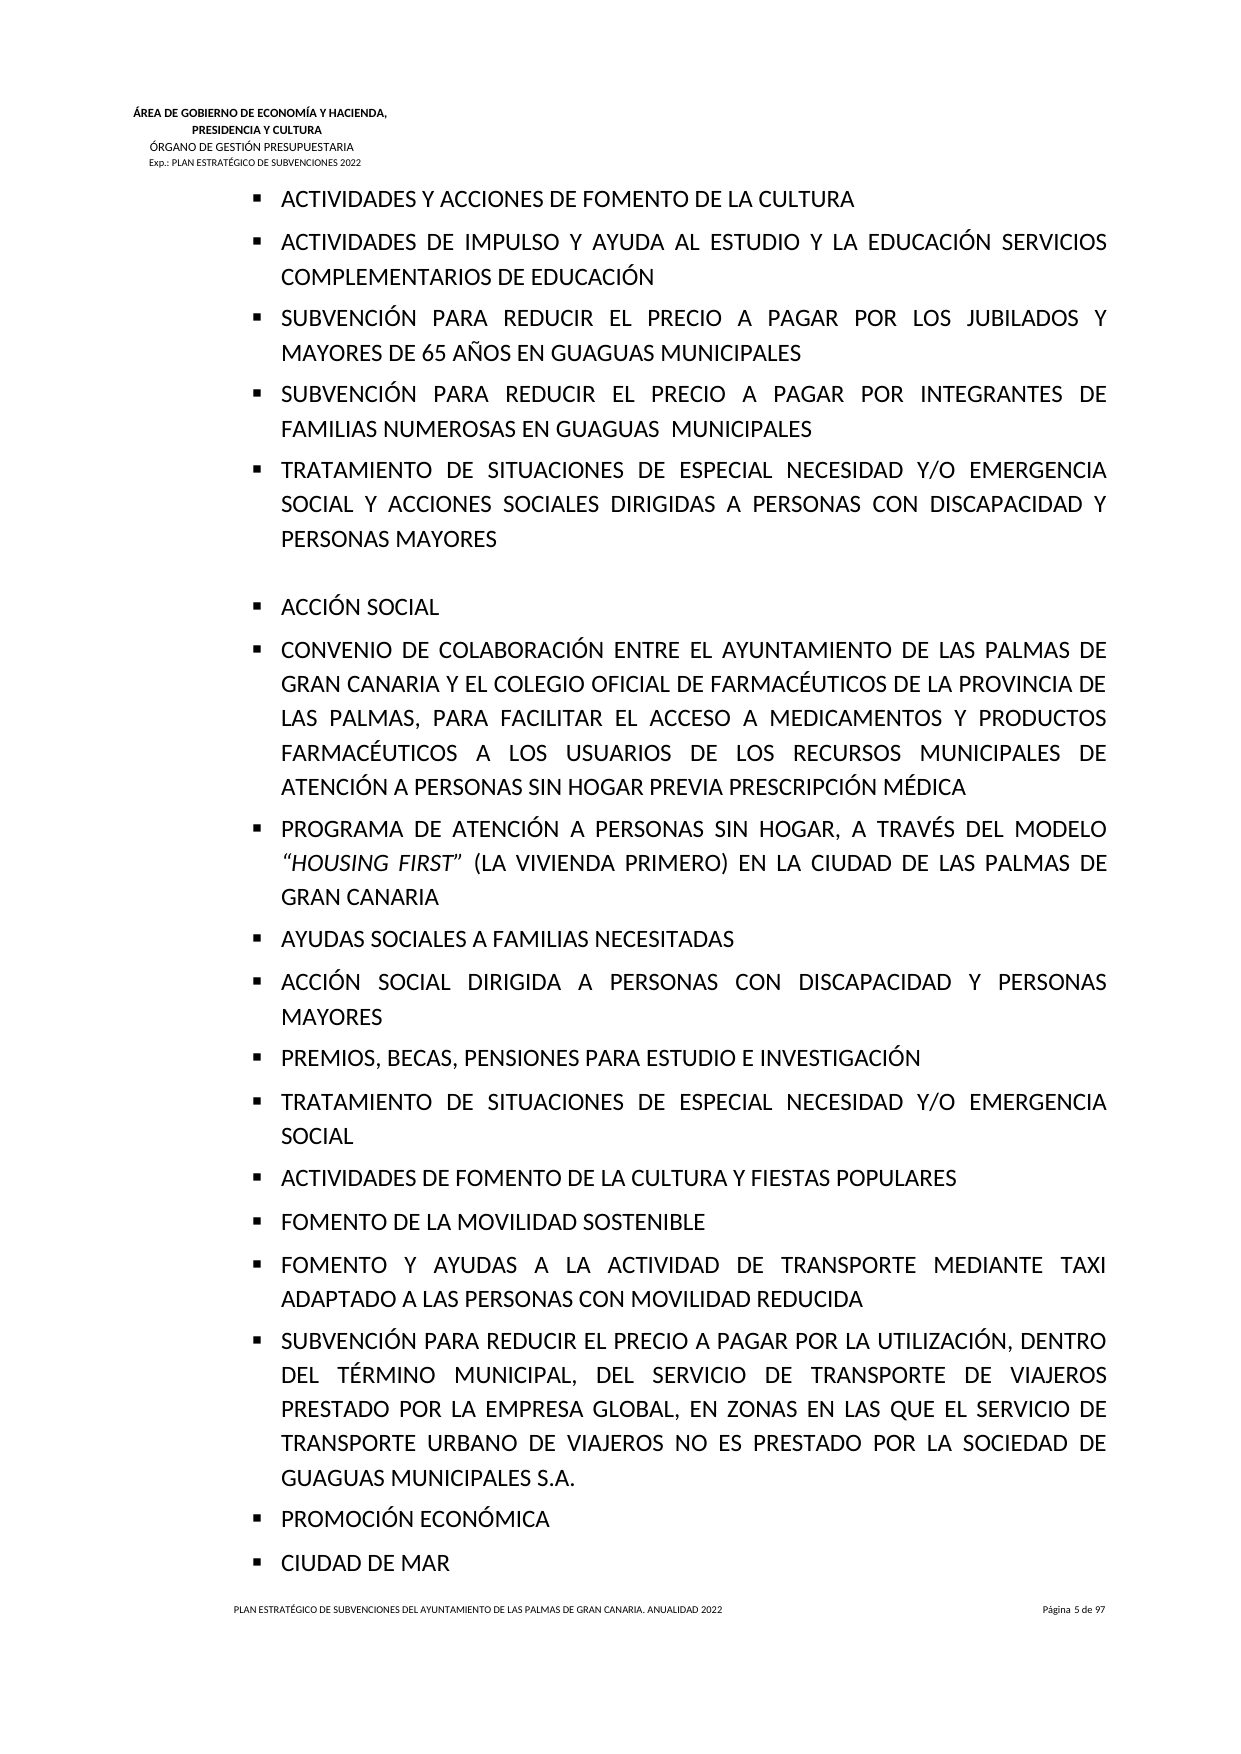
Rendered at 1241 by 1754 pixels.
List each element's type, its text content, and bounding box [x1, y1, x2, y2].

list TRATAMIENTO DE SITUACIONES DE ESPECIAL NECESIDAD Y/O EMERGENCIA SOCIAL [251, 1086, 1108, 1151]
list CONVENIO DE COLABORACIÓN ENTRE EL AYUNTAMIENTO DE LAS PALMAS DE GRAN CANARIA Y EL COLEGIO OFICIAL DE FARMACÉUTICOS DE LA PROVINCIA DE LAS PALMAS, PARA FACILITAR EL ACCESO A MEDICAMENTOS Y PRODUCTOS FARMACÉUTICOS A LOS USUARIOS DE LOS RECURSOS MUNICIPALES DE ATENCIÓN A PERSONAS SIN HOGAR PREVIA PRESCRIPCIÓN MÉDICA [251, 634, 1108, 801]
list ACTIVIDADES DE IMPULSO Y AYUDA AL ESTUDIO Y LA EDUCACIÓN SERVICIOS COMPLEMENTARIOS DE EDUCACIÓN [251, 227, 1108, 291]
list PREMIOS, BECAS, PENSIONES PARA ESTUDIO E INVESTIGACIÓN [251, 1042, 1108, 1073]
list ACTIVIDADES Y ACCIONES DE FOMENTO DE LA CULTURA [251, 183, 1108, 213]
list TRATAMIENTO DE SITUACIONES DE ESPECIAL NECESIDAD Y/O EMERGENCIA SOCIAL Y ACCIONES SOCIALES DIRIGIDAS A PERSONAS CON DISCAPACIDAD Y PERSONAS MAYORES [251, 454, 1108, 553]
list CIUDAD DE MAR [251, 1547, 1108, 1578]
list SUBVENCIÓN PARA REDUCIR EL PRECIO A PAGAR POR INTEGRANTES DE FAMILIAS NUMEROSAS EN GUAGUAS MUNICIPALES [251, 379, 1108, 443]
list SUBVENCIÓN PARA REDUCIR EL PRECIO A PAGAR POR LA UTILIZACIÓN, DENTRO DEL TÉRMINO MUNICIPAL, DEL SERVICIO DE TRANSPORTE DE VIAJEROS PRESTADO POR LA EMPRESA GLOBAL, EN ZONAS EN LAS QUE EL SERVICIO DE TRANSPORTE URBANO DE VIAJEROS NO ES PRESTADO POR LA SOCIEDAD DE GUAGUAS MUNICIPALES S.A. [251, 1325, 1108, 1492]
list PROMOCIÓN ECONÓMICA [251, 1503, 1108, 1534]
list PROGRAMA DE ATENCIÓN A PERSONAS SIN HOGAR, A TRAVÉS DEL MODELO “HOUSING FIRST” (LA VIVIENDA PRIMERO) EN LA CIUDAD DE LAS PALMAS DE GRAN CANARIA [251, 813, 1108, 912]
list AYUDAS SOCIALES A FAMILIAS NECESITADAS [251, 923, 1108, 953]
list ACCIÓN SOCIAL [251, 591, 1108, 621]
list ACTIVIDADES DE FOMENTO DE LA CULTURA Y FIESTAS POPULARES [251, 1162, 1108, 1193]
list FOMENTO Y AYUDAS A LA ACTIVIDAD DE TRANSPORTE MEDIANTE TAXI ADAPTADO A LAS PERSONAS CON MOVILIDAD REDUCIDA [251, 1249, 1108, 1314]
list ACCIÓN SOCIAL DIRIGIDA A PERSONAS CON DISCAPACIDAD Y PERSONAS MAYORES [251, 967, 1108, 1031]
list FOMENTO DE LA MOVILIDAD SOSTENIBLE [251, 1206, 1108, 1236]
list SUBVENCIÓN PARA REDUCIR EL PRECIO A PAGAR POR LOS JUBILADOS Y MAYORES DE 65 AÑOS EN GUAGUAS MUNICIPALES [251, 303, 1108, 367]
